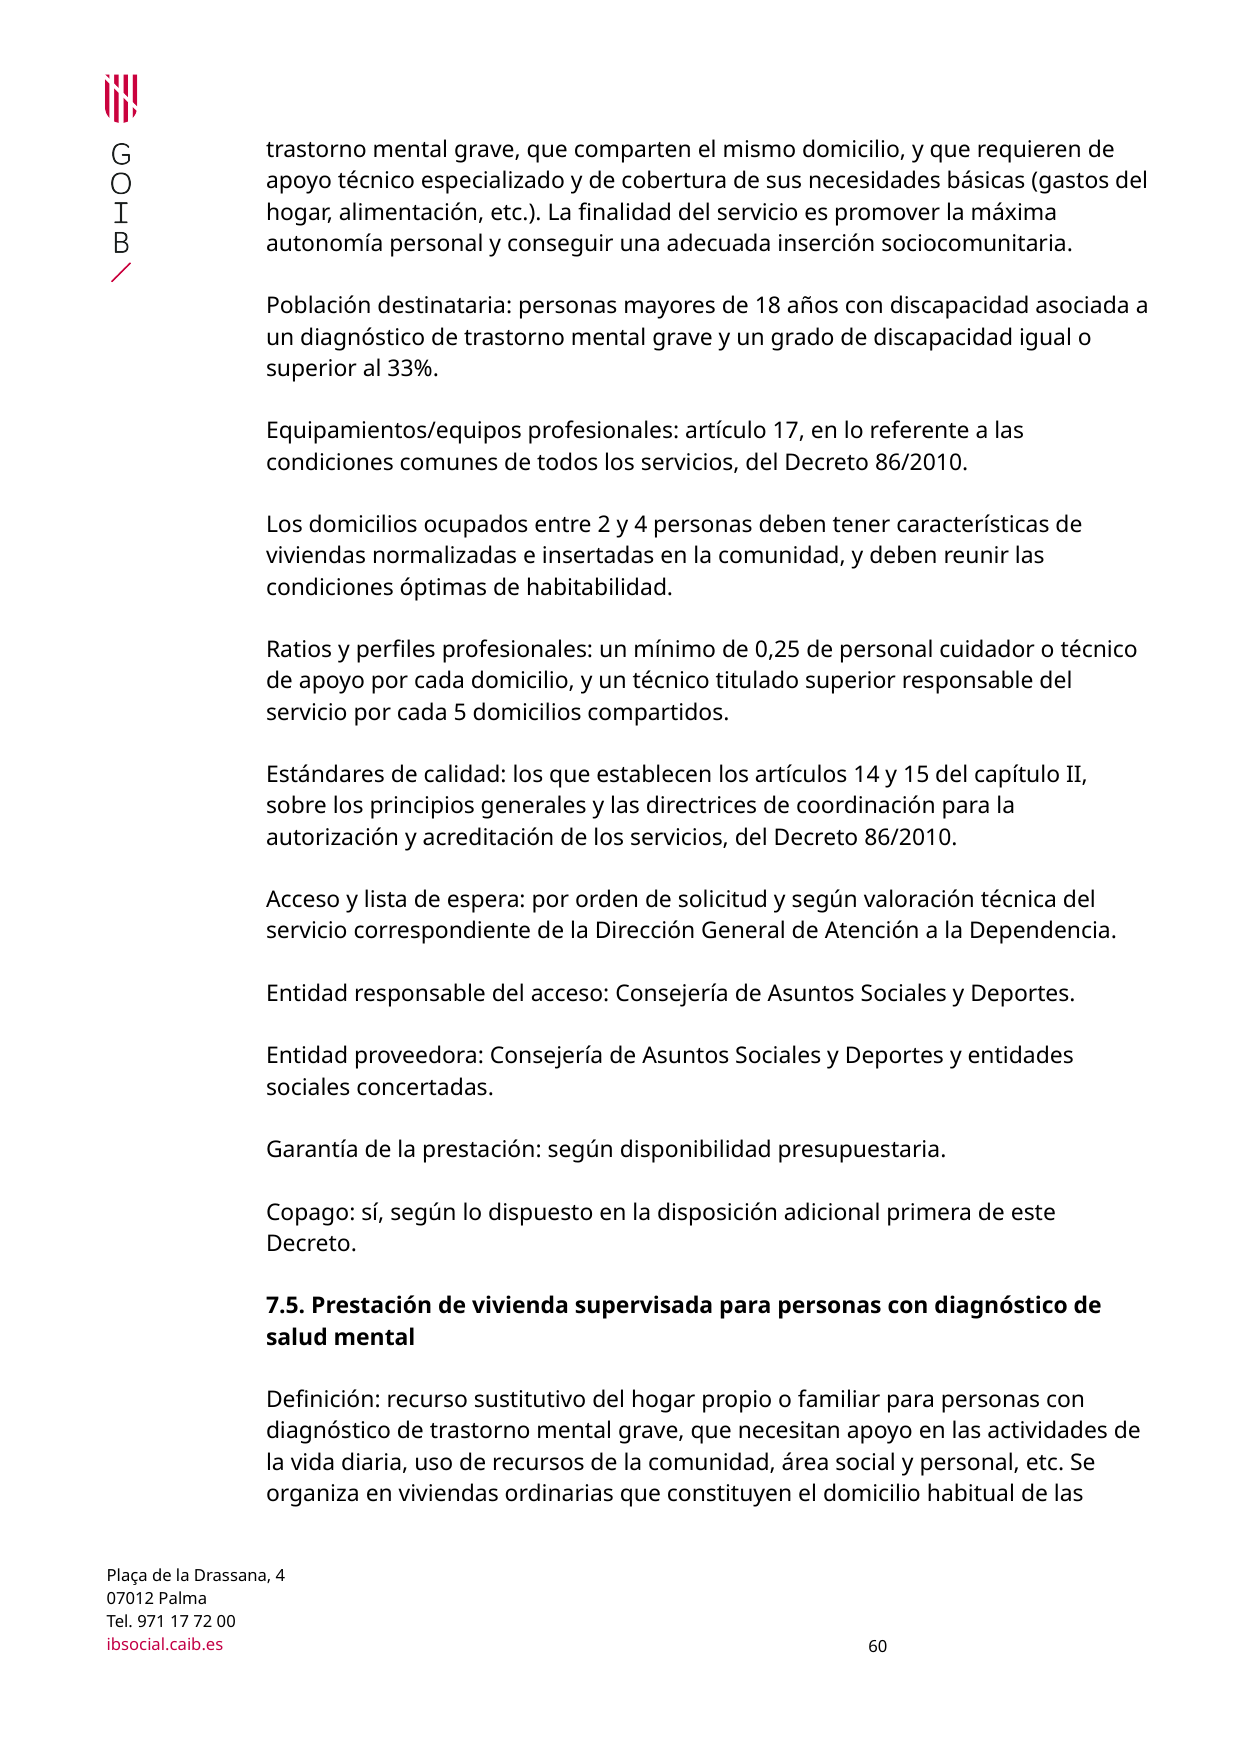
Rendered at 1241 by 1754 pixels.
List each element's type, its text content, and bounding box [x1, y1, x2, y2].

text 7.5. Prestación de vivienda supervisada para personas con diagnóstico de salud mental Definición: recurso sustitutivo del hogar propio o familiar para personas con diagnóstico de trastorno mental grave, que necesitan apoyo en las actividades de la vida diaria, uso de recursos de la comunidad, área social y personal, etc. Se organiza en viviendas ordinarias que constituyen el domicilio habitual de las [266, 1289, 1152, 1508]
text trastorno mental grave, que comparten el mismo domicilio, y que requieren de apoyo técnico especializado y de cobertura de sus necesidades básicas (gastos del hogar, alimentación, etc.). La finalidad del servicio es promover la máxima autonomía personal y conseguir una adecuada inserción sociocomunitaria. Población destinataria: personas mayores de 18 años con discapacidad asociada a un diagnóstico de trastorno mental grave y un grado de discapacidad igual o superior al 33%. Equipamientos/equipos profesionales: artículo 17, en lo referente a las condiciones comunes de todos los servicios, del Decreto 86/2010. Los domicilios ocupados entre 2 y 4 personas deben tener características de viviendas normalizadas e insertadas en la comunidad, y deben reunir las condiciones óptimas de habitabilidad. Ratios y perfiles profesionales: un mínimo de 0,25 de personal cuidador o técnico de apoyo por cada domicilio, y un técnico titulado superior responsable del servicio por cada 5 domicilios compartidos. Estándares de calidad: los que establecen los artículos 14 y 15 del capítulo II, sobre los principios generales y las directrices de coordinación para la autorización y acreditación de los servicios, del Decreto 86/2010. Acceso y lista de espera: por orden de solicitud y según valoración técnica del servicio correspondiente de la Dirección General de Atención a la Dependencia. Entidad responsable del acceso: Consejería de Asuntos Sociales y Deportes. Entidad proveedora: Consejería de Asuntos Sociales y Deportes y entidades sociales concertadas. Garantía de la prestación: según disponibilidad presupuestaria. Copago: sí, según lo dispuesto en la disposición adicional primera de este Decreto. [266, 133, 1152, 1258]
picture [76, 51, 166, 313]
